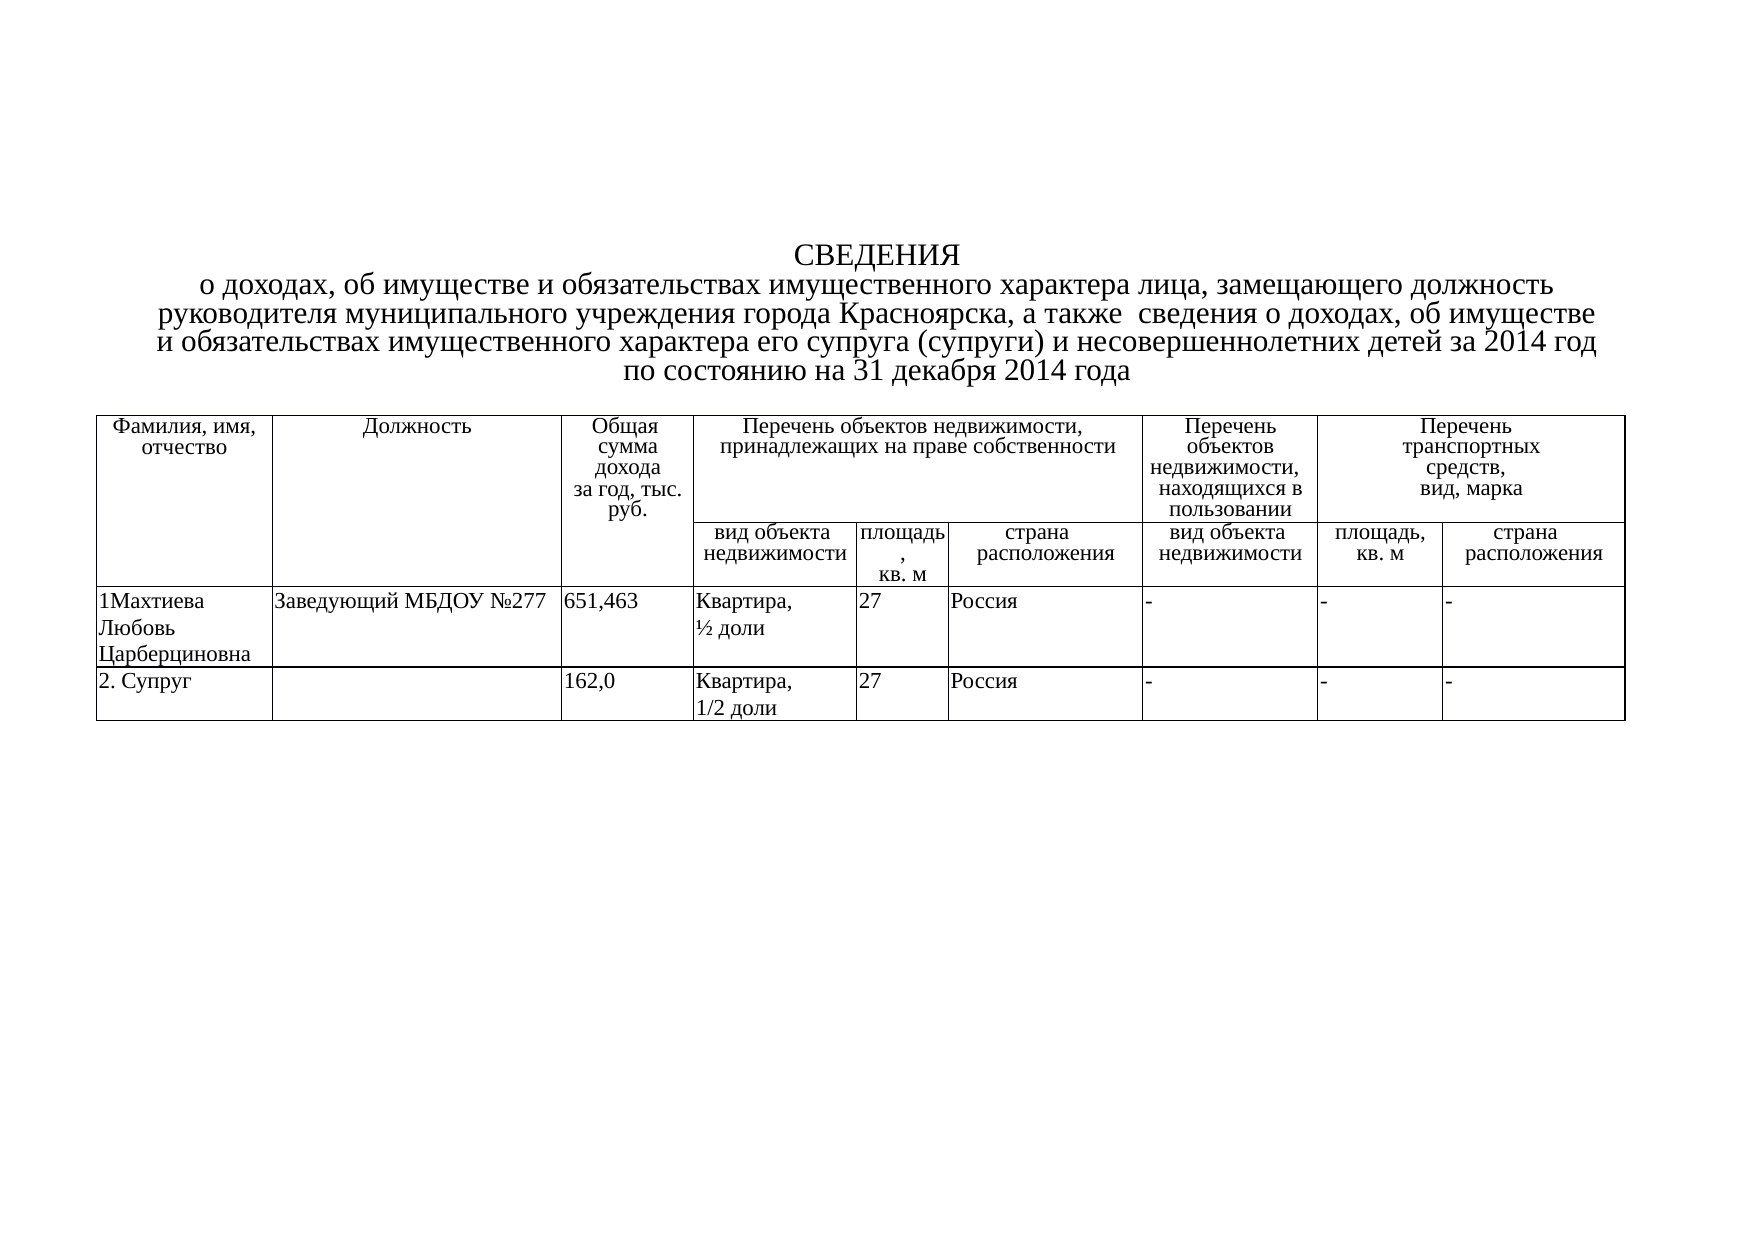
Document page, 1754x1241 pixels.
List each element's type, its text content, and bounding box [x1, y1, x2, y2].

table_cell вид объекта недвижимости [694, 523, 856, 586]
text СВЕДЕНИЯ [118, 243, 1636, 271]
table_cell площадь, кв. м [1318, 523, 1442, 586]
table_cell Россия [949, 668, 1142, 720]
table_cell 2. Супруг [97, 668, 272, 720]
table_cell Россия [949, 587, 1142, 666]
table_header Перечень транспортных средств, вид, марка [1318, 416, 1624, 522]
table_header Общая сумма дохода за год, тыс. руб. [562, 416, 693, 586]
table_header Фамилия, имя, отчество [97, 416, 272, 586]
table_cell страна расположения [949, 523, 1142, 586]
table_cell 27 [857, 587, 948, 666]
table_cell - [1443, 668, 1624, 720]
table_cell Квартира, 1/2 доли [694, 668, 856, 720]
text о доходах, об имуществе и обязательствах имущественного характера лица, замещающего должность [118, 271, 1636, 300]
table_cell страна расположения [1443, 523, 1624, 586]
table_cell 27 [857, 668, 948, 720]
table_cell площадь, кв. м [857, 523, 948, 586]
table_header Перечень объектов недвижимости, находящихся в пользовании [1143, 416, 1317, 522]
table_header Должность [273, 416, 561, 586]
table_cell 651,463 [562, 587, 693, 666]
table_header Перечень объектов недвижимости, принадлежащих на праве собственности [694, 416, 1142, 522]
table_cell [273, 668, 561, 720]
table_cell - [1318, 587, 1442, 666]
table_cell 162,0 [562, 668, 693, 720]
table_cell Квартира, ½ доли [694, 587, 856, 666]
table_cell 1Махтиева Любовь Царберциновна [97, 587, 272, 666]
table_cell - [1318, 668, 1442, 720]
text по состоянию на 31 декабря 2014 года [118, 358, 1636, 386]
text руководителя муниципального учреждения города Красноярска, а также сведения о доходах, об имуществе [118, 300, 1636, 329]
table_cell - [1443, 587, 1624, 666]
table_cell - [1143, 587, 1317, 666]
text и обязательствах имущественного характера его супруга (супруги) и несовершеннолетних детей за 2014 год [118, 329, 1636, 358]
table_cell вид объекта недвижимости [1143, 523, 1317, 586]
table_cell - [1143, 668, 1317, 720]
table_cell Заведующий МБДОУ №277 [273, 587, 561, 666]
